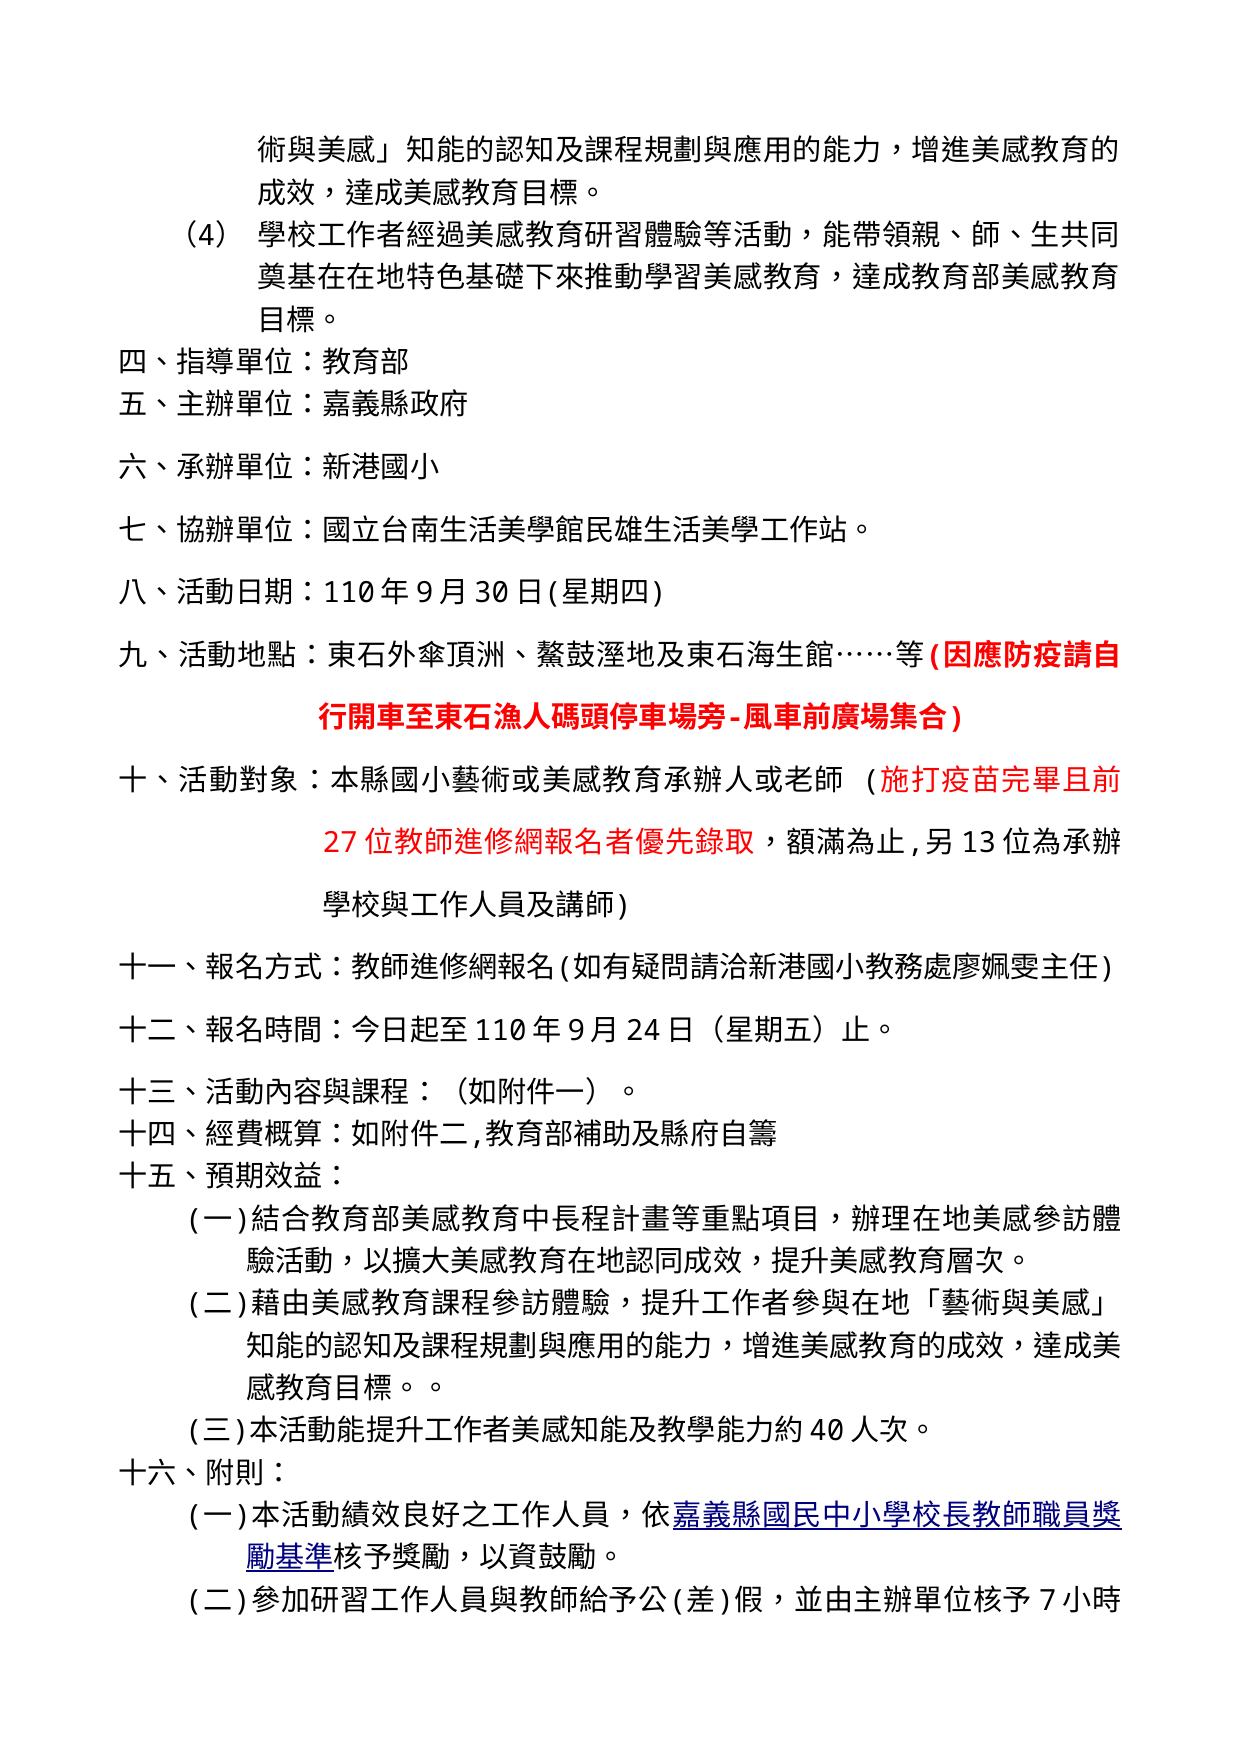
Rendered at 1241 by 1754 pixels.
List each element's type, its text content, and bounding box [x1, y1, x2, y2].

text (三)本活動能提升工作者美感知能及教學能力約40人次。 [185, 1407, 1122, 1449]
text 九、活動地點：東石外傘頂洲、鰲鼓溼地及東石海生館……等(因應防疫請自行開車至東石漁人碼頭停車場旁-風車前廣場集合) [118, 611, 1122, 736]
text 六、承辦單位：新港國小 [118, 423, 1122, 486]
text 四、指導單位：教育部 [118, 338, 1122, 381]
text 七、協辦單位：國立台南生活美學館民雄生活美學工作站。 [118, 486, 1122, 548]
text (二)參加研習工作人員與教師給予公(差)假，並由主辦單位核予7小時 [185, 1576, 1122, 1619]
list 學校工作者經過美感教育研習體驗等活動，能帶領親、師、生共同奠基在在地特色基礎下來推動學習美感教育，達成教育部美感教育目標。 [168, 212, 1122, 338]
text 十三、活動內容與課程：（如附件一）。 [118, 1048, 1122, 1111]
text (一)本活動績效良好之工作人員，依嘉義縣國民中小學校長教師職員獎勵基準核予獎勵，以資鼓勵。 [185, 1492, 1122, 1576]
text 十六、附則： [118, 1449, 1122, 1492]
text (二)藉由美感教育課程參訪體驗，提升工作者參與在地「藝術與美感」知能的認知及課程規劃與應用的能力，增進美感教育的成效，達成美感教育目標。。 [185, 1280, 1122, 1407]
text 十四、經費概算：如附件二,教育部補助及縣府自籌 [118, 1111, 1122, 1153]
text 十五、預期效益： [118, 1153, 1122, 1195]
list 術與美感」知能的認知及課程規劃與應用的能力，增進美感教育的成效，達成美感教育目標。 [257, 127, 1122, 212]
text 十、活動對象：本縣國小藝術或美感教育承辦人或老師 (施打疫苗完畢且前27位教師進修網報名者優先錄取，額滿為止,另13位為承辦學校與工作人員及講師) [118, 736, 1122, 923]
text 十二、報名時間：今日起至110年9月24日（星期五）止。 [118, 986, 1122, 1048]
text 十一、報名方式：教師進修網報名(如有疑問請洽新港國小教務處廖姵雯主任) [118, 923, 1122, 986]
text 五、主辦單位：嘉義縣政府 [118, 381, 1122, 423]
text (一)結合教育部美感教育中長程計畫等重點項目，辦理在地美感參訪體驗活動，以擴大美感教育在地認同成效，提升美感教育層次。 [185, 1195, 1122, 1280]
text 八、活動日期：110年9月30日(星期四) [118, 548, 1122, 611]
